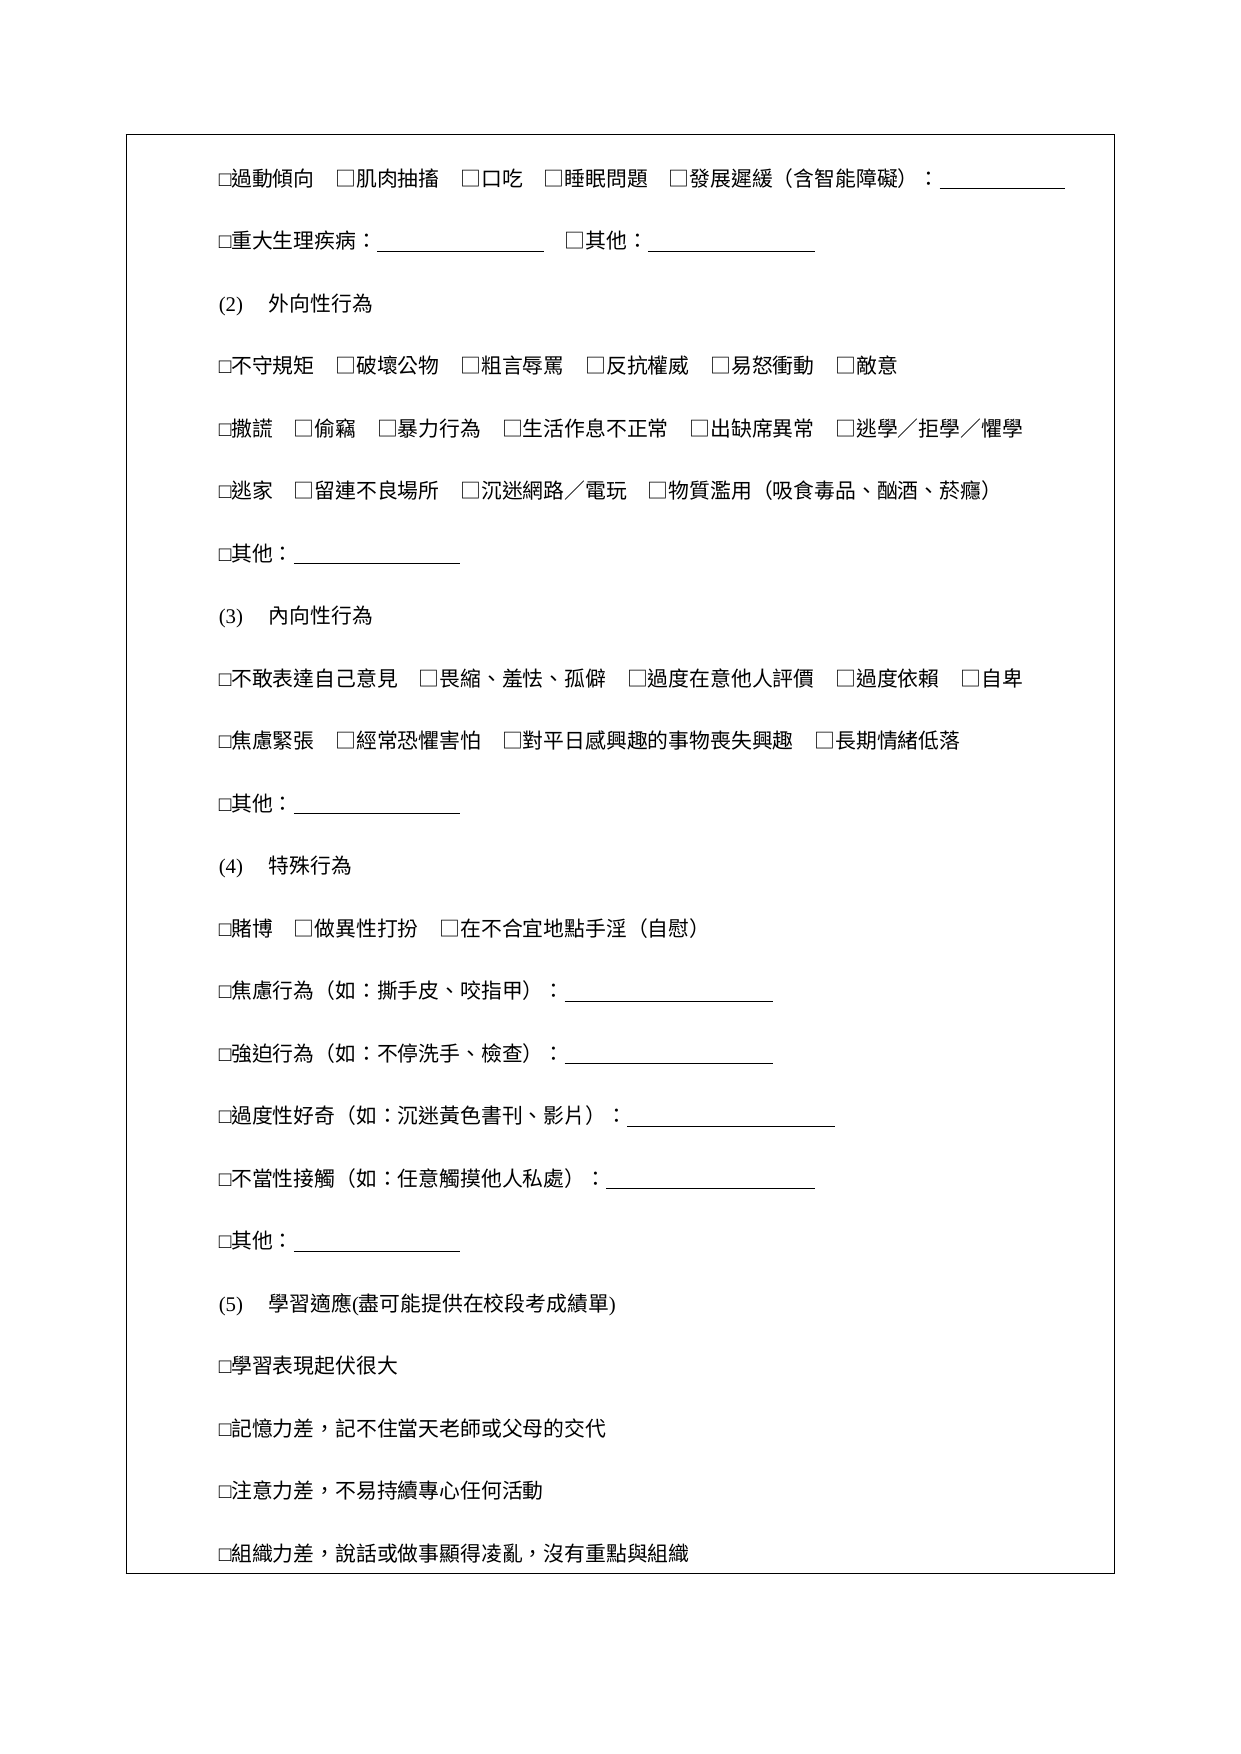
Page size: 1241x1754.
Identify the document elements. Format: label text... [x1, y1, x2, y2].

table_cell 個人部分(可複選) 身心狀況 □過動傾向 □肌肉抽搐 □口吃 □睡眠問題 □發展遲緩（含智能障礙）： □重大生理疾病： □其他： 外向性行為 □不守規矩 □破壞公物 □粗言辱罵 □反抗權威 □易怒衝動 □敵意 □撒謊 □偷竊 □暴力行為 □生活作息不正常 □出缺席異常 □逃學／拒學／懼學 □逃家 □留連不良場所 □沉迷網路／電玩 □物質濫用（吸食毒品、酗酒、菸癮） □其他： 內向性行為 □不敢表達自己意見 □畏縮、羞怯、孤僻 □過度在意他人評價 □過度依賴 □自卑 □焦慮緊張 □經常恐懼害怕 □對平日感興趣的事物喪失興趣 □長期情緒低落 □其他： 特殊行為 □賭博 □做異性打扮 □在不合宜地點手淫（自慰） □焦慮行為（如：撕手皮、咬指甲）： □強迫行為（如：不停洗手、檢查）： □過度性好奇（如：沉迷黃色書刊、影片）： □不當性接觸（如：任意觸摸他人私處）： □其他： 學習適應(盡可能提供在校段考成績單) □學習表現起伏很大 □記憶力差，記不住當天老師或父母的交代 □注意力差，不易持續專心任何活動 □組織力差，說話或做事顯得凌亂，沒有重點與組織 □理解力差，常弄不清楚抽象或較複雜的符號或詞彙 □學習能力在不同事物表現差異大，對某些科目或事物表現得特別好（與一般相比在中等以上） ※該生現有之學業表現大致如何?請依各項勾選*： 整體學業：□中等以上 □全班平均數左右 □中下到最後30% □全班最後15% 數學科：□中等以上 □全班平均數左右 □中下到最後30% □全班最後15% 國語科：□中等以上 □全班平均數左右 □中下到最後30% □全班最後15% 家庭部分(可複選) □家庭突遭變故 □家庭經濟困難 □舉家躲債 □與家人關係不睦 □家庭成員間多衝突 □照顧者失業 □照顧者疏忽照顧 □照顧者婚姻關係不穩定 □照顧者管教功能不彰 □家庭成員有自殺傾向 □家庭成員有精神疾病 □受虐或目睹家暴 □其他： 學校部分(可複選) □長期請假 □師生關係不佳 □霸凌（加害者、受害者、旁觀者） □與同儕關係不佳 □擔任次團體領導者 社會部分(可複選) □參與廟會活動 □在校外打工 □接受司法處遇中（如假日輔導、保護管束） □人際／交友議題 □易受不良同儕影響 □參與不良幫派 □其他： [127, 135, 1114, 1573]
